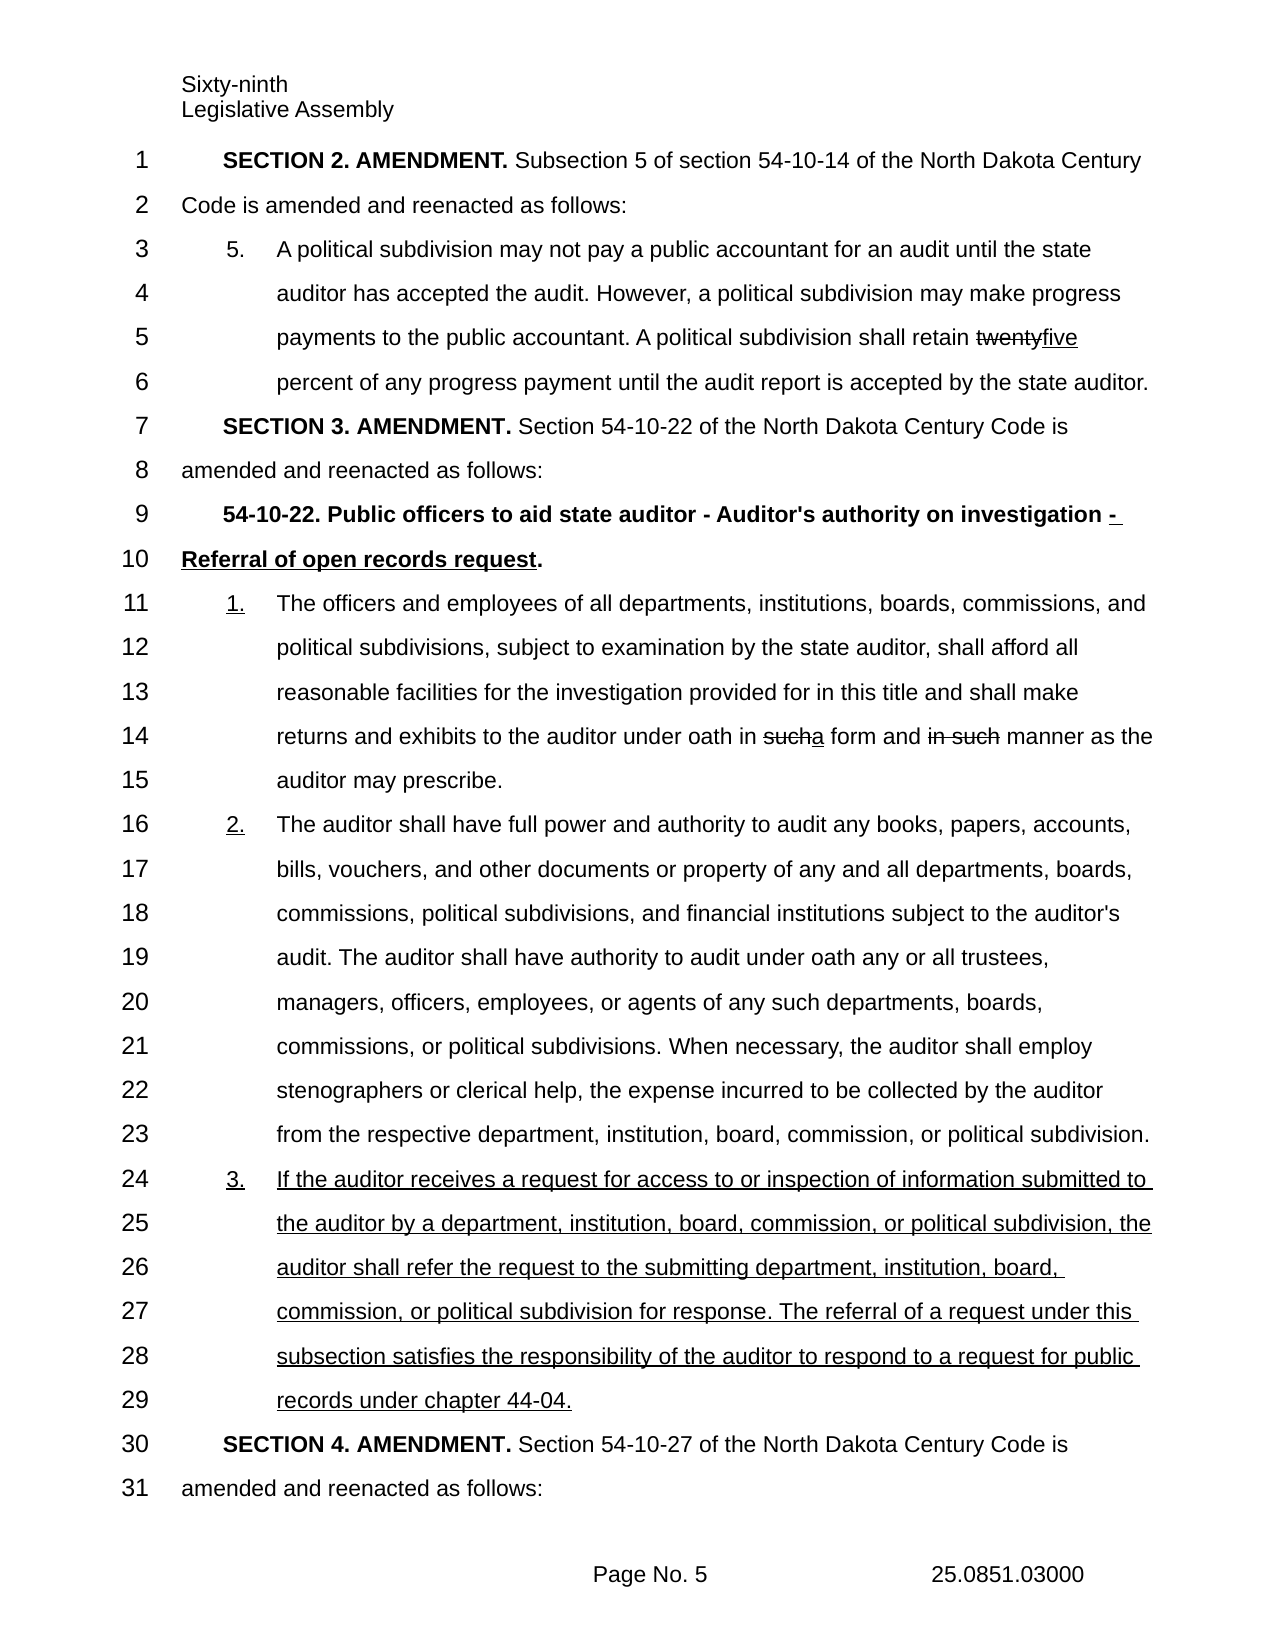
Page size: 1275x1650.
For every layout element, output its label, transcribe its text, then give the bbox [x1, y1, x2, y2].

text 1. The officers and employees of all departments, institutions, boards, commissions, and political subdivisions, subject to examination by the state auditor, shall afford all reasonable facilities for the investigation provided for in this title and shall make returns and exhibits to the auditor under oath in sucha form and in such manner as the auditor may prescribe. [181, 576, 1154, 797]
text 2. The auditor shall have full power and authority to audit any books, papers, accounts, bills, vouchers, and other documents or property of any and all departments, boards, commissions, political subdivisions, and financial institutions subject to the auditor's audit. The auditor shall have authority to audit under oath any or all trustees, managers, officers, employees, or agents of any such departments, boards, commissions, or political subdivisions. When necessary, the auditor shall employ stenographers or clerical help, the expense incurred to be collected by the auditor from the respective department, institution, board, commission, or political subdivision. [181, 797, 1154, 1152]
subtitle 54‑10‑22. Public officers to aid state auditor ‑ Auditor's authority on investigation ‑ Referral of open records request. [181, 487, 1154, 576]
text SECTION 2. AMENDMENT. Subsection 5 of section 54‑10‑14 of the North Dakota Century Code is amended and reenacted as follows: [181, 133, 1154, 222]
text SECTION 4. AMENDMENT. Section 54‑10‑27 of the North Dakota Century Code is amended and reenacted as follows: [181, 1417, 1154, 1506]
text 3. If the auditor receives a request for access to or inspection of information submitted to the auditor by a department, institution, board, commission, or political subdivision, the auditor shall refer the request to the submitting department, institution, board, commission, or political subdivision for response. The referral of a request under this subsection satisfies the responsibility of the auditor to respond to a request for public records under chapter 44-04. [181, 1152, 1154, 1417]
text 5. A political subdivision may not pay a public accountant for an audit until the state auditor has accepted the audit. However, a political subdivision may make progress payments to the public accountant. A political subdivision shall retain twentyfive percent of any progress payment until the audit report is accepted by the state auditor. [181, 222, 1154, 399]
text SECTION 3. AMENDMENT. Section 54‑10‑22 of the North Dakota Century Code is amended and reenacted as follows: [181, 399, 1154, 487]
